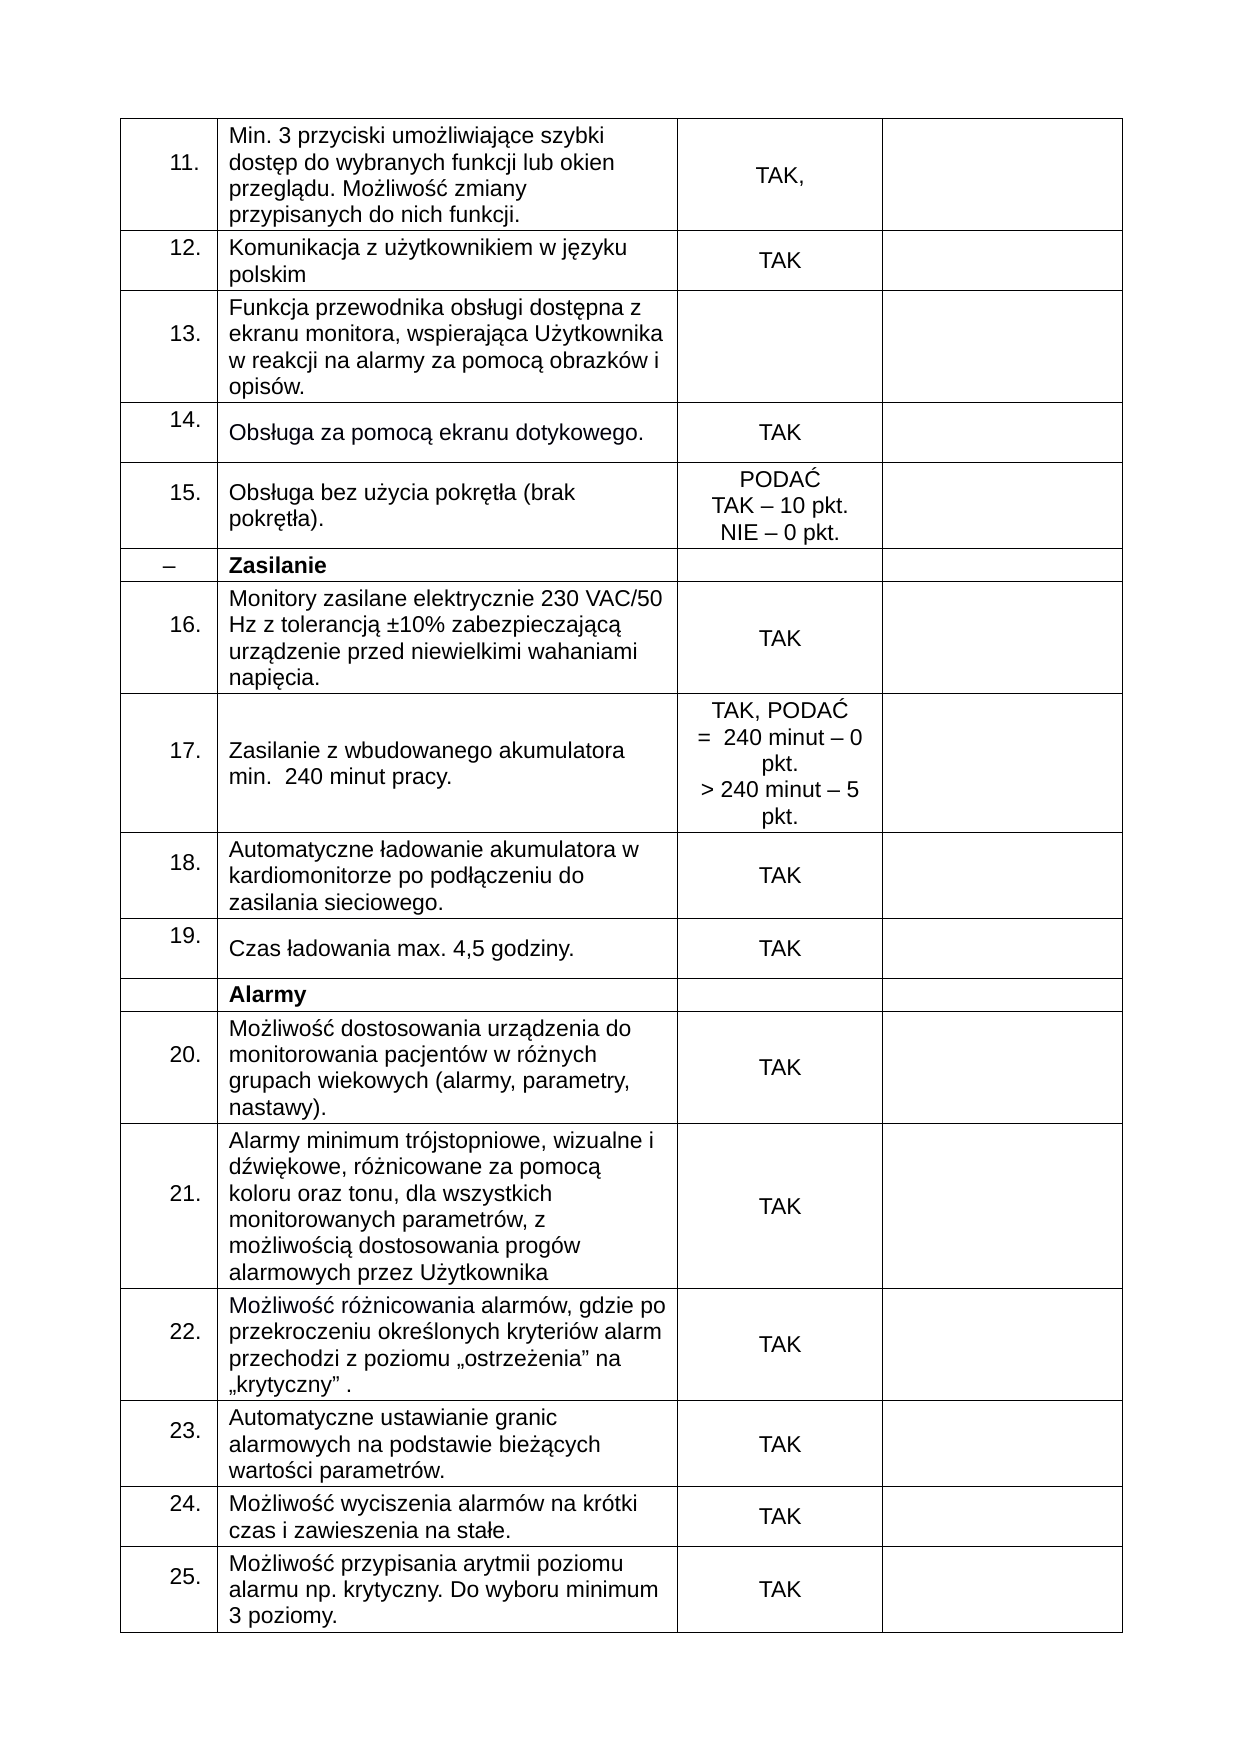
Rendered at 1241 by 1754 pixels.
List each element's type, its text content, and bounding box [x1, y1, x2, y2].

table_cell [678, 549, 882, 581]
table_cell TAK [678, 919, 882, 977]
table_cell TAK, [678, 119, 882, 230]
table_cell [121, 463, 217, 548]
table_cell [883, 1124, 1122, 1288]
table_cell [121, 582, 217, 693]
table_cell [883, 1547, 1122, 1632]
table_cell Komunikacja z użytkownikiem w języku polskim [218, 231, 677, 290]
table_cell [121, 694, 217, 832]
table_cell [121, 403, 217, 462]
table_cell [678, 979, 882, 1011]
table_cell Zasilanie [218, 549, 677, 581]
table_cell [883, 833, 1122, 918]
table_cell TAK, PODAĆ = 240 minut – 0 pkt. > 240 minut – 5 pkt. [678, 694, 882, 832]
table_cell [883, 919, 1122, 977]
table_cell [121, 1124, 217, 1288]
table_cell TAK [678, 582, 882, 693]
table_cell TAK [678, 1012, 882, 1123]
table_cell Możliwość przypisania arytmii poziomu alarmu np. krytyczny. Do wyboru minimum 3 poziomy. [218, 1547, 677, 1632]
table_cell [883, 1012, 1122, 1123]
table_cell [678, 291, 882, 402]
table_cell TAK [678, 403, 882, 462]
table_cell [883, 1401, 1122, 1486]
table_cell [121, 919, 217, 977]
table_cell [121, 979, 217, 1011]
table_cell Monitory zasilane elektrycznie 230 VAC/50 Hz z tolerancją ±10% zabezpieczającą urządzenie przed niewielkimi wahaniami napięcia. [218, 582, 677, 693]
table_cell [883, 119, 1122, 230]
table_cell Funkcja przewodnika obsługi dostępna z ekranu monitora, wspierająca Użytkownika w reakcji na alarmy za pomocą obrazków i opisów. [218, 291, 677, 402]
table_cell [121, 1487, 217, 1546]
table_cell TAK [678, 1487, 882, 1546]
table_cell TAK [678, 1124, 882, 1288]
table_cell [883, 231, 1122, 290]
table_cell [883, 1289, 1122, 1400]
table_cell [883, 463, 1122, 548]
table_cell [883, 1487, 1122, 1546]
table_cell TAK [678, 833, 882, 918]
table_cell Min. 3 przyciski umożliwiające szybki dostęp do wybranych funkcji lub okien przeglądu. Możliwość zmiany przypisanych do nich funkcji. [218, 119, 677, 230]
table_cell [883, 291, 1122, 402]
table_cell Obsługa za pomocą ekranu dotykowego. [218, 403, 677, 462]
table_cell [883, 694, 1122, 832]
table_cell Możliwość dostosowania urządzenia do monitorowania pacjentów w różnych grupach wiekowych (alarmy, parametry, nastawy). [218, 1012, 677, 1123]
table_cell TAK [678, 1289, 882, 1400]
table_cell [121, 291, 217, 402]
table_cell TAK [678, 231, 882, 290]
table_cell [121, 833, 217, 918]
table_cell [121, 231, 217, 290]
table_cell TAK [678, 1401, 882, 1486]
table_cell Automatyczne ładowanie akumulatora w kardiomonitorze po podłączeniu do zasilania sieciowego. [218, 833, 677, 918]
table_cell [883, 582, 1122, 693]
table_cell Możliwość wyciszenia alarmów na krótki czas i zawieszenia na stałe. [218, 1487, 677, 1546]
table_cell Alarmy [218, 979, 677, 1011]
table_cell [121, 1289, 217, 1400]
table_cell [121, 119, 217, 230]
table_cell [883, 403, 1122, 462]
table_cell TAK [678, 1547, 882, 1632]
table_cell Obsługa bez użycia pokrętła (brak pokrętła). [218, 463, 677, 548]
table_cell – [121, 549, 217, 581]
table_cell Możliwość różnicowania alarmów, gdzie po przekroczeniu określonych kryteriów alarm przechodzi z poziomu „ostrzeżenia” na „krytyczny” . [218, 1289, 677, 1400]
table_cell [121, 1012, 217, 1123]
table_cell [883, 549, 1122, 581]
table_cell [121, 1547, 217, 1632]
table_cell Zasilanie z wbudowanego akumulatora min. 240 minut pracy. [218, 694, 677, 832]
table_cell Alarmy minimum trójstopniowe, wizualne i dźwiękowe, różnicowane za pomocą koloru oraz tonu, dla wszystkich monitorowanych parametrów, z możliwością dostosowania progów alarmowych przez Użytkownika [218, 1124, 677, 1288]
table_cell [121, 1401, 217, 1486]
table_cell Czas ładowania max. 4,5 godziny. [218, 919, 677, 977]
table_cell [883, 979, 1122, 1011]
table_cell Automatyczne ustawianie granic alarmowych na podstawie bieżących wartości parametrów. [218, 1401, 677, 1486]
table_cell PODAĆ TAK – 10 pkt. NIE – 0 pkt. [678, 463, 882, 548]
